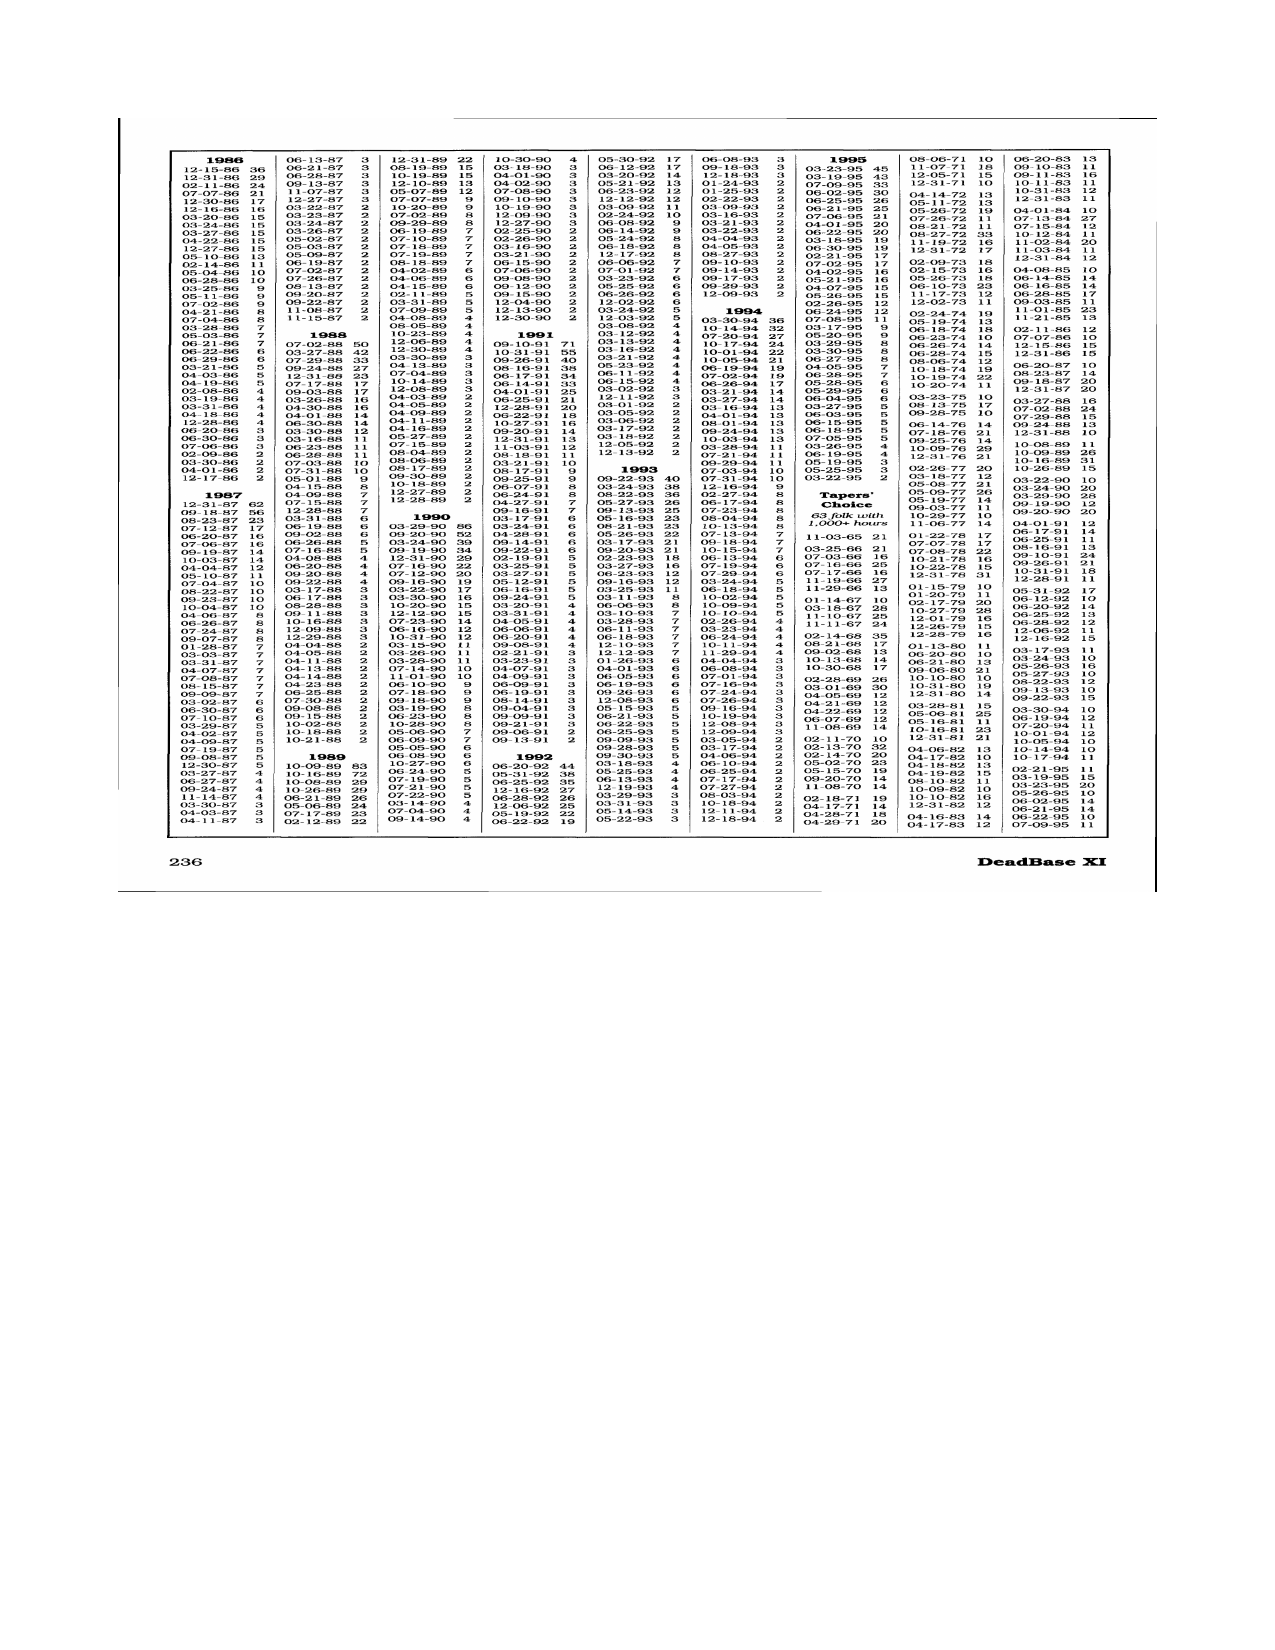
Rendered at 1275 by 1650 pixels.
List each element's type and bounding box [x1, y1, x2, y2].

picture [118, 118, 1157, 892]
